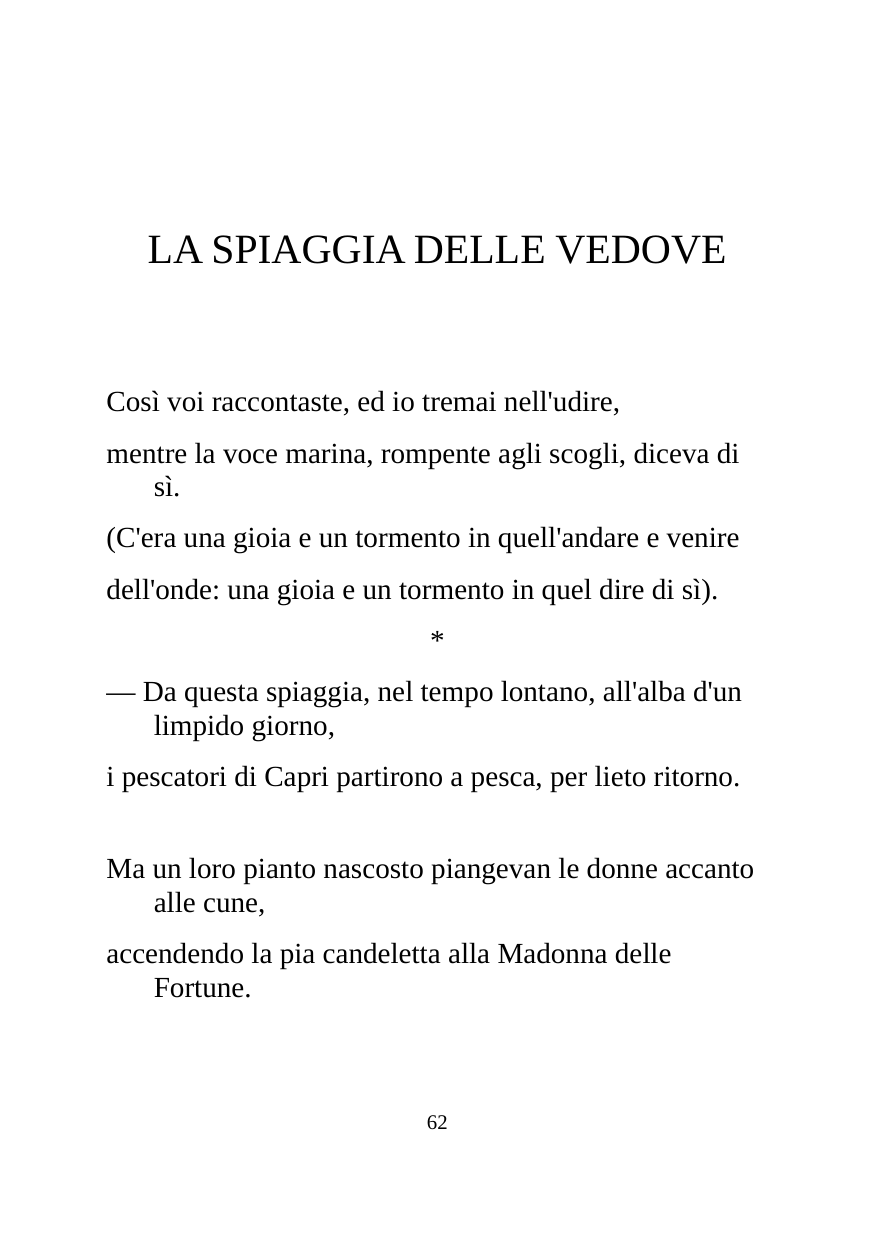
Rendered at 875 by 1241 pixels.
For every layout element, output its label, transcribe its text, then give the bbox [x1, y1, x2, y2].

subtitle LA SPIAGGIA DELLE VEDOVE [106, 224, 768, 272]
text — Da questa spiaggia, nel tempo lontano, all'alba d'un limpido giorno, [106, 674, 768, 741]
text dell'onde: una gioia e un tormento in quel dire di sì). [106, 572, 768, 605]
text accendendo la pia candeletta alla Madonna delle Fortune. [106, 936, 768, 1003]
text Ma un loro pianto nascosto piangevan le donne accanto alle cune, [106, 852, 768, 919]
text Così voi raccontaste, ed io tremai nell'udire, [106, 384, 768, 418]
text i pescatori di Capri partirono a pesca, per lieto ritorno. [106, 759, 768, 793]
text * [106, 623, 768, 657]
text mentre la voce marina, rompente agli scogli, diceva di sì. [106, 436, 768, 503]
text (C'era una gioia e un tormento in quell'andare e venire [106, 521, 768, 554]
